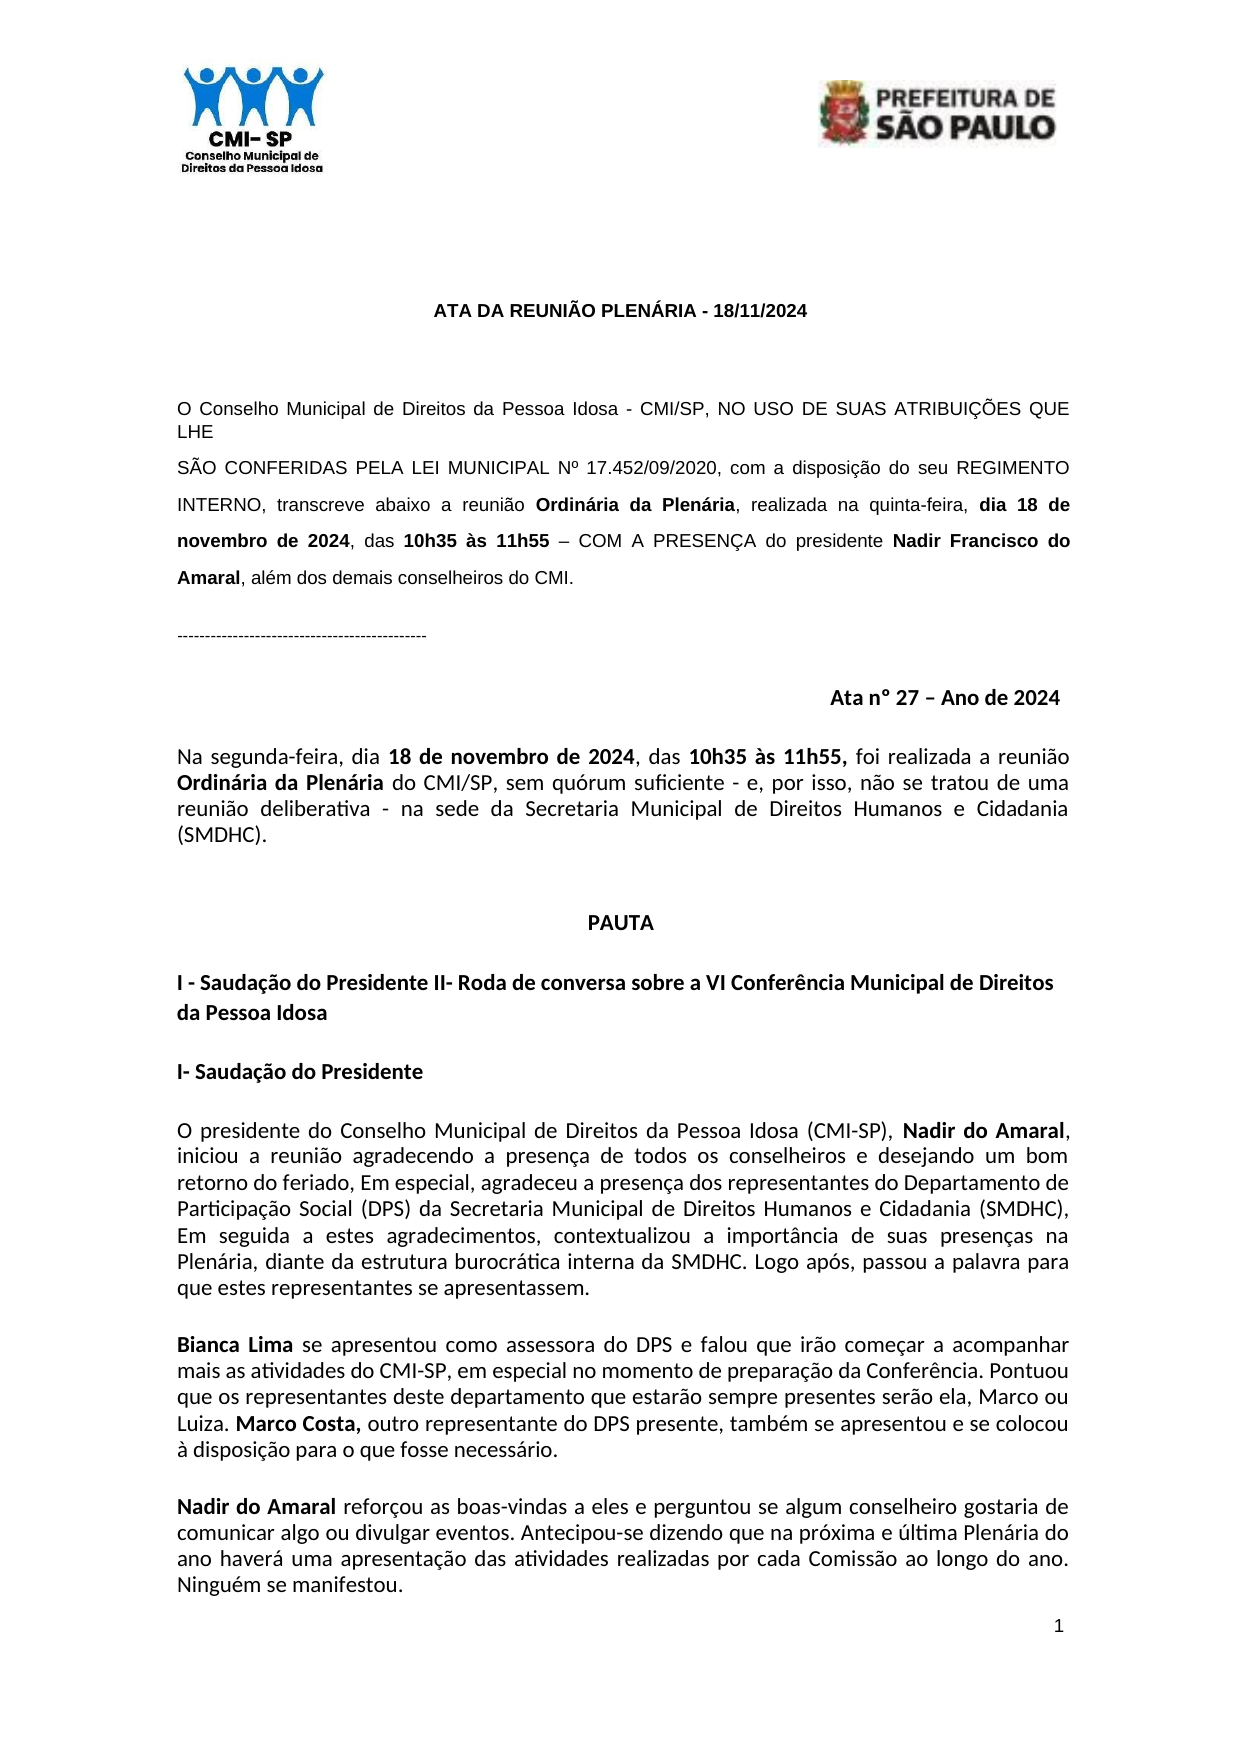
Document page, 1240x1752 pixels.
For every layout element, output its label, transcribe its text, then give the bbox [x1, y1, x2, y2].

text Bianca Lima se apresentou como assessora do DPS e falou que irão começar a acompanhar mais as atividades do CMI-SP, em especial no momento de preparação da Conferência. Pontuou que os representantes deste departamento que estarão sempre presentes serão ela, Marco ou Luiza. Marco Costa, outro representante do DPS presente, também se apresentou e se colocou à disposição para o que fosse necessário. [177, 1331, 1070, 1463]
text Nadir do Amaral reforçou as boas-vindas a eles e perguntou se algum conselheiro gostaria de comunicar algo ou divulgar eventos. Antecipou-se dizendo que na próxima e última Plenária do ano haverá uma apresentação das atividades realizadas por cada Comissão ao longo do ano. Ninguém se manifestou. [177, 1493, 1070, 1598]
text --------------------------------------------- [177, 626, 1070, 645]
text O presidente do Conselho Municipal de Direitos da Pessoa Idosa (CMI-SP), Nadir do Amaral, iniciou a reunião agradecendo a presença de todos os conselheiros e desejando um bom retorno do feriado, Em especial, agradeceu a presença dos representantes do Departamento de Participação Social (DPS) da Secretaria Municipal de Direitos Humanos e Cidadania (SMDHC), Em seguida a estes agradecimentos, contextualizou a importância de suas presenças na Plenária, diante da estrutura burocrática interna da SMDHC. Logo após, passou a palavra para que estes representantes se apresentassem. [177, 1117, 1070, 1301]
text SÃO CONFERIDAS PELA LEI MUNICIPAL Nº 17.452/09/2020, com a disposição do seu REGIMENTO INTERNO, transcreve abaixo a reunião Ordinária da Plenária, realizada na quinta-feira, dia 18 de novembro de 2024, das 10h35 às 11h55 – COM A PRESENÇA do presidente Nadir Francisco do Amaral, além dos demais conselheiros do CMI. [177, 457, 1071, 588]
text ATA DA REUNIÃO PLENÁRIA - 18/11/2024 [177, 300, 1069, 322]
text PAUTA [177, 908, 1070, 936]
text I - Saudação do Presidente II- Roda de conversa sobre a VI Conferência Municipal de Direitos da Pessoa Idosa [177, 968, 1070, 1026]
text O Conselho Municipal de Direitos da Pessoa Idosa - CMI/SP, NO USO DE SUAS ATRIBUIÇÕES QUE LHE [177, 398, 1071, 443]
subtitle I- Saudação do Presidente [177, 1057, 1070, 1085]
text Na segunda-feira, dia 18 de novembro de 2024, das 10h35 às 11h55, foi realizada a reunião Ordinária da Plenária do CMI/SP, sem quórum suficiente - e, por isso, não se tratou de uma reunião deliberativa - na sede da Secretaria Municipal de Direitos Humanos e Cidadania (SMDHC). [177, 743, 1070, 848]
subtitle Ata nº 27 – Ano de 2024 [177, 683, 1070, 711]
